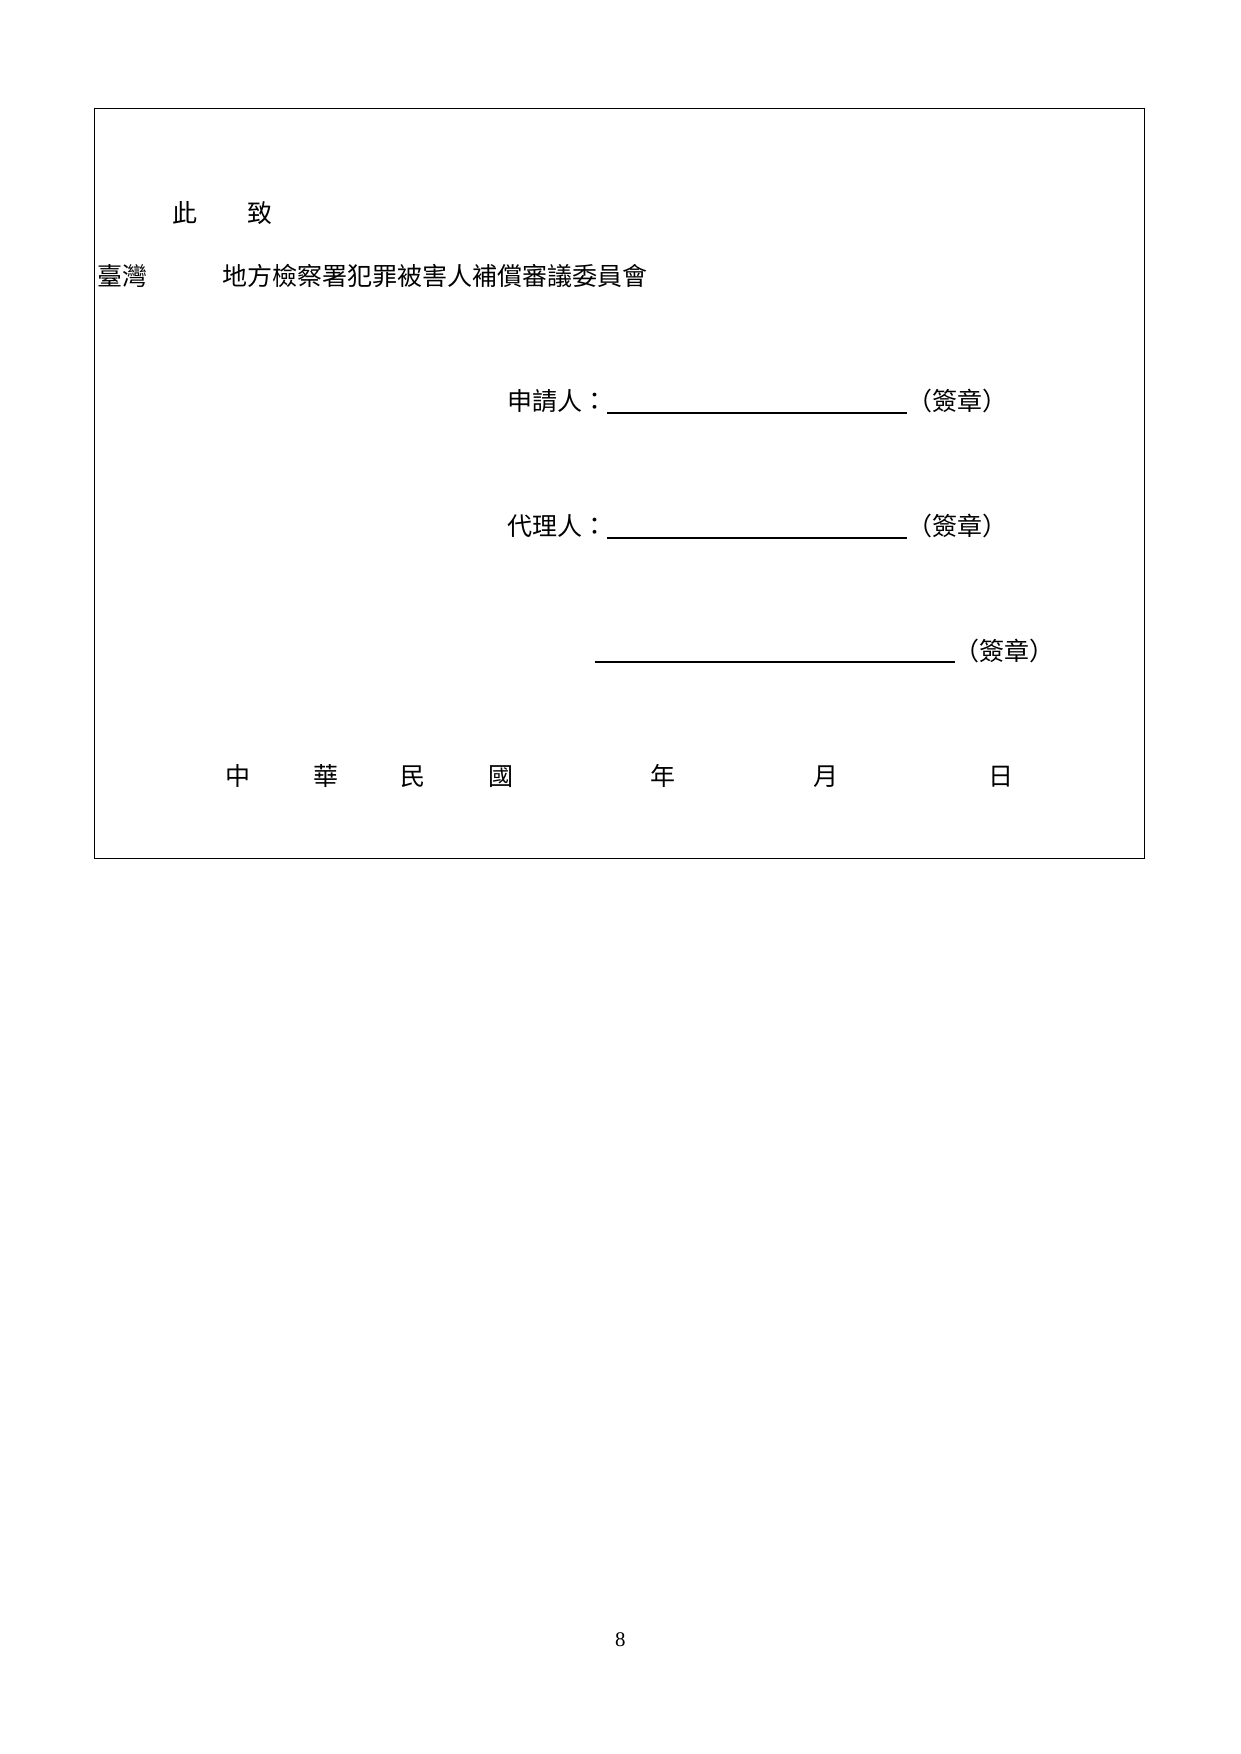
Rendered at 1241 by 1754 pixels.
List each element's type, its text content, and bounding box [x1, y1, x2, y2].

table_cell 此 致 臺灣 地方檢察署犯罪被害人補償審議委員會 申請人： （簽章） 代理人： （簽章） （簽章） 中 華 民 國 年 月 日 [95, 109, 1144, 858]
